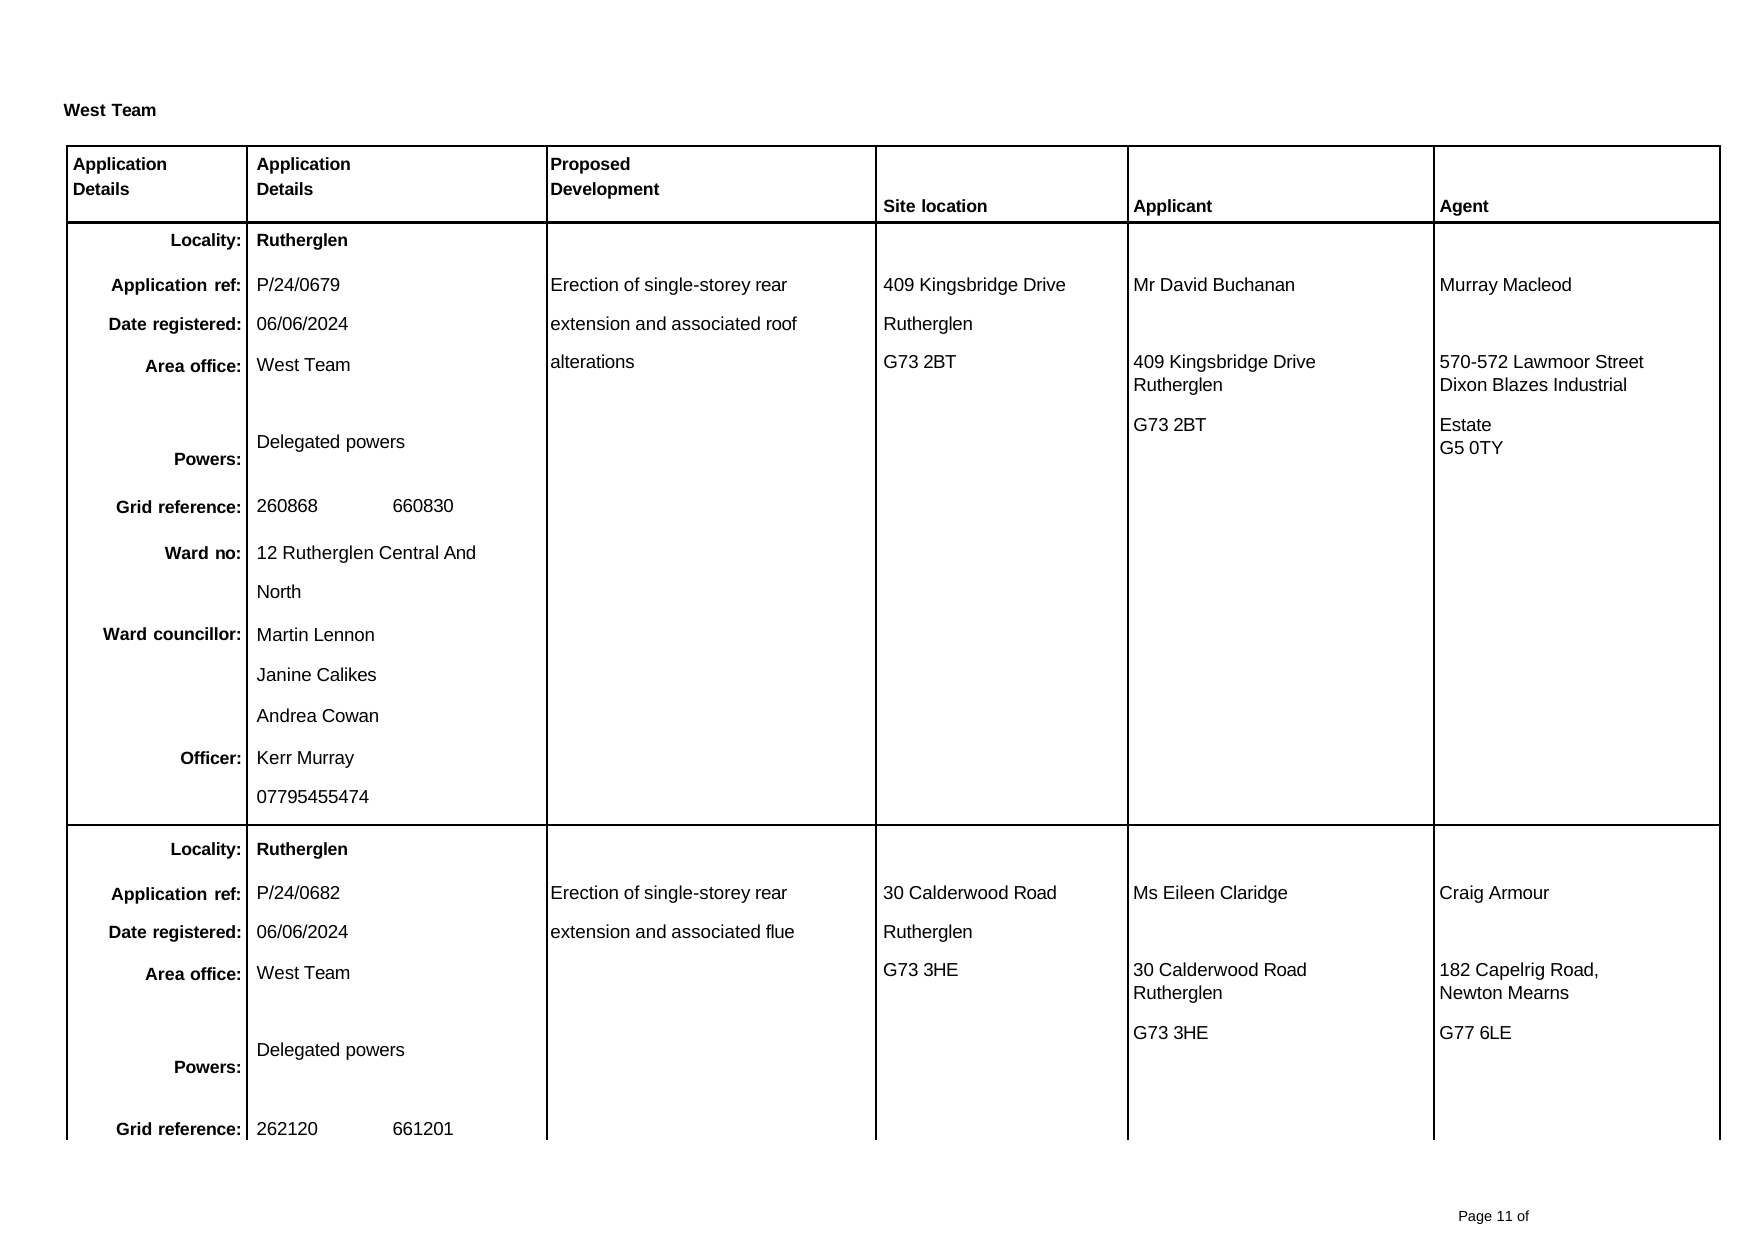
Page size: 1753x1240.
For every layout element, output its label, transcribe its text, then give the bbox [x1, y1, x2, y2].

table_cell P/24/0682 [248, 875, 546, 921]
table_cell [1129, 743, 1433, 785]
table_cell [1129, 1081, 1433, 1139]
table_cell G77 6LE [1435, 1021, 1719, 1081]
table_cell [548, 785, 875, 824]
table_cell Ms Eileen Claridge [1129, 875, 1433, 921]
table_cell [1435, 826, 1719, 875]
table_cell 182 Capelrig Road, Newton Mearns [1435, 960, 1719, 1021]
table_cell Locality: [68, 224, 246, 267]
table_cell [68, 662, 246, 702]
table_cell [548, 743, 875, 785]
table_cell Date registered: [68, 921, 246, 959]
table_cell [1129, 478, 1433, 533]
table_cell G73 3HE [1129, 1021, 1433, 1081]
table_cell [548, 413, 875, 478]
table_cell Rutherglen [877, 313, 1127, 351]
table_cell [1435, 743, 1719, 785]
table_cell Ward no: [68, 534, 246, 580]
table_cell Kerr Murray [248, 743, 546, 785]
table_cell [1435, 313, 1719, 351]
table_cell [1129, 224, 1433, 267]
table_cell [877, 478, 1127, 533]
table_cell [548, 1081, 875, 1139]
table_cell Area office: [68, 960, 246, 1021]
table_cell Locality: [68, 826, 246, 875]
table_cell Application ref: [68, 875, 246, 921]
table_cell [548, 826, 875, 875]
table_cell Delegated powers [248, 413, 546, 478]
table_cell 12 Rutherglen Central And [248, 534, 546, 580]
table_cell [548, 960, 875, 1021]
table_cell 30 Calderwood Road Rutherglen [1129, 960, 1433, 1021]
table_cell [548, 534, 875, 580]
table_header Application Details [248, 147, 546, 221]
table_cell [1435, 662, 1719, 702]
table_cell extension and associated roof [548, 313, 875, 351]
table_cell G73 3HE [877, 960, 1127, 1021]
table_cell [1435, 785, 1719, 824]
table_cell Ward councillor: [68, 619, 246, 662]
table_cell [1435, 703, 1719, 743]
table_cell Area office: [68, 351, 246, 413]
table_cell [1129, 580, 1433, 619]
table_cell [548, 619, 875, 662]
table_cell Rutherglen [248, 826, 546, 875]
table_cell Powers: [68, 1021, 246, 1081]
table_cell [68, 580, 246, 619]
table_cell [1129, 826, 1433, 875]
table_cell [1129, 785, 1433, 824]
table_cell [1435, 478, 1719, 533]
table_cell Erection of single-storey rear [548, 267, 875, 312]
table_cell [548, 703, 875, 743]
table_header Site location [877, 147, 1127, 221]
table_cell [1129, 662, 1433, 702]
table_cell [877, 413, 1127, 478]
table_cell [1129, 619, 1433, 662]
table_cell [877, 703, 1127, 743]
table_cell [1129, 313, 1433, 351]
table_cell Grid reference: [68, 478, 246, 533]
table_cell 06/06/2024 [248, 313, 546, 351]
table_cell Application ref: [68, 267, 246, 312]
table_cell Mr David Buchanan [1129, 267, 1433, 312]
table_cell [877, 619, 1127, 662]
table_header Applicant [1129, 147, 1433, 221]
table_cell G73 2BT [877, 351, 1127, 413]
table_cell 409 Kingsbridge Drive Rutherglen [1129, 351, 1433, 413]
table_cell [877, 785, 1127, 824]
table_cell [68, 703, 246, 743]
table_cell [877, 826, 1127, 875]
table_cell Rutherglen [877, 921, 1127, 959]
table_cell [877, 1021, 1127, 1081]
table_cell [68, 785, 246, 824]
table_cell Janine Calikes [248, 662, 546, 702]
table_cell [548, 580, 875, 619]
table_cell Date registered: [68, 313, 246, 351]
table_cell 260868 660830 [248, 478, 546, 533]
table_cell Erection of single-storey rear [548, 875, 875, 921]
table_cell [548, 478, 875, 533]
table_cell [548, 662, 875, 702]
table_cell [1435, 580, 1719, 619]
table_cell [548, 1021, 875, 1081]
table_cell 06/06/2024 [248, 921, 546, 959]
table_cell extension and associated flue [548, 921, 875, 959]
table_cell North [248, 580, 546, 619]
table_cell [877, 743, 1127, 785]
table_cell alterations [548, 351, 875, 413]
table_cell [548, 224, 875, 267]
table_cell 07795455474 [248, 785, 546, 824]
table_cell [1435, 224, 1719, 267]
table_cell Andrea Cowan [248, 703, 546, 743]
table_cell 262120 661201 [248, 1081, 546, 1139]
table_cell [877, 662, 1127, 702]
table_cell [877, 580, 1127, 619]
table_cell Officer: [68, 743, 246, 785]
table_cell 409 Kingsbridge Drive [877, 267, 1127, 312]
table_cell [1435, 1081, 1719, 1139]
table_cell 30 Calderwood Road [877, 875, 1127, 921]
table_cell [877, 224, 1127, 267]
table_cell [1129, 921, 1433, 959]
table_cell [1435, 921, 1719, 959]
table_cell Delegated powers [248, 1021, 546, 1081]
table_header Agent [1435, 147, 1719, 221]
table_cell 570-572 Lawmoor Street Dixon Blazes Industrial [1435, 351, 1719, 413]
table_cell Rutherglen [248, 224, 546, 267]
table_header Application Details [68, 147, 246, 221]
table_cell Murray Macleod [1435, 267, 1719, 312]
table_cell Craig Armour [1435, 875, 1719, 921]
table_cell West Team [248, 351, 546, 413]
table_cell [877, 1081, 1127, 1139]
table_header Proposed Development [548, 147, 875, 221]
table_cell Powers: [68, 413, 246, 478]
table_cell [877, 534, 1127, 580]
table_cell P/24/0679 [248, 267, 546, 312]
table_cell [1435, 619, 1719, 662]
table_cell West Team [248, 960, 546, 1021]
table_cell G73 2BT [1129, 413, 1433, 478]
table_cell [1435, 534, 1719, 580]
table_cell [1129, 703, 1433, 743]
table_cell Grid reference: [68, 1081, 246, 1139]
table_cell [1129, 534, 1433, 580]
table_cell Estate G5 0TY [1435, 413, 1719, 478]
table_cell Martin Lennon [248, 619, 546, 662]
